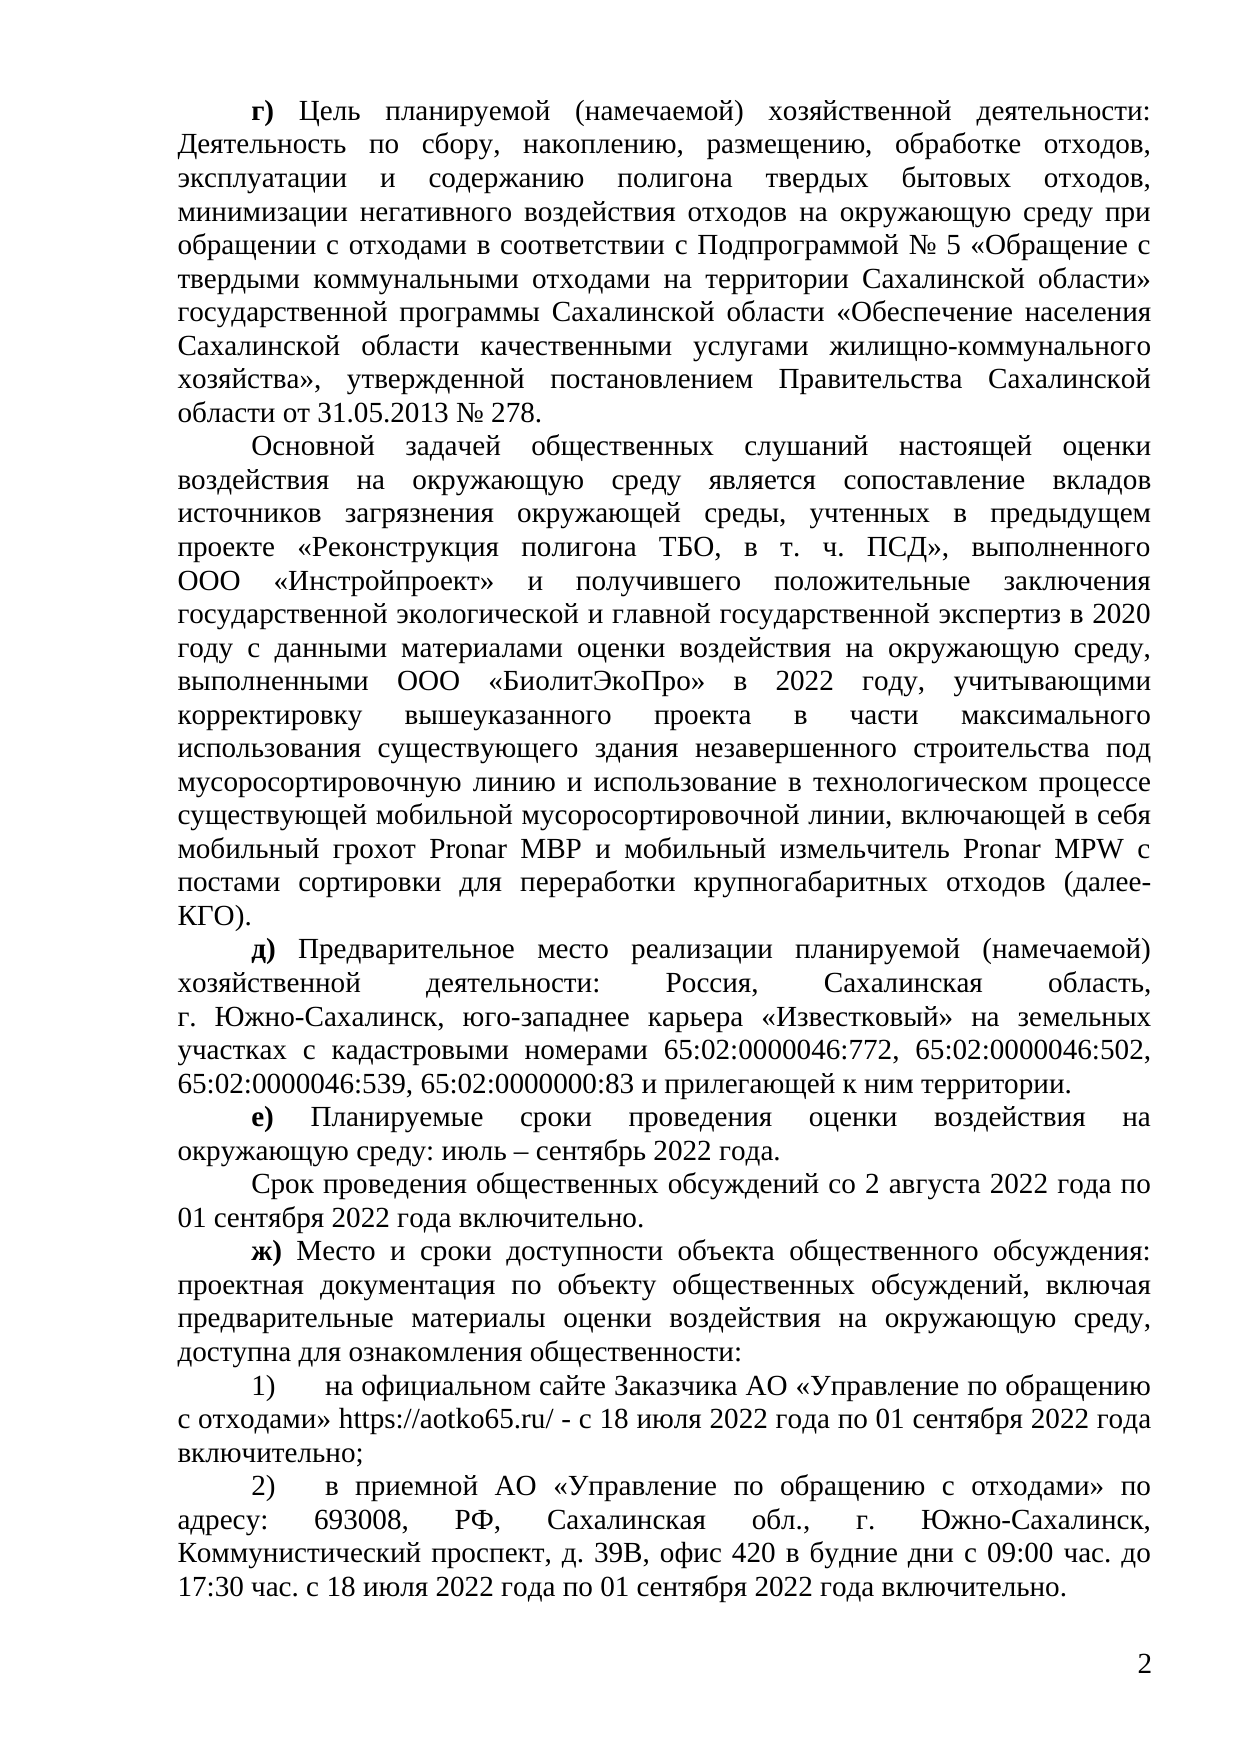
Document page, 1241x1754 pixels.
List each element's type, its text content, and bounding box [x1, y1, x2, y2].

text 1) на официальном сайте Заказчика АО «Управление по обращению с отходами» https://aotko65.ru/ - с 18 июля 2022 года по 01 сентября 2022 года включительно; [177, 1368, 1152, 1468]
text е) Планируемые сроки проведения оценки воздействия на окружающую среду: июль – сентябрь 2022 года. [177, 1099, 1152, 1166]
text ж) Место и сроки доступности объекта общественного обсуждения: проектная документация по объекту общественных обсуждений, включая предварительные материалы оценки воздействия на окружающую среду, доступна для ознакомления общественности: [177, 1233, 1152, 1368]
text д) Предварительное место реализации планируемой (намечаемой) хозяйственной деятельности: Россия, Сахалинская область, г. Южно-Сахалинск, юго-западнее карьера «Известковый» на земельных участках с кадастровыми номерами 65:02:0000046:772, 65:02:0000046:502, 65:02:0000046:539, 65:02:0000000:83 и прилегающей к ним территории. [177, 932, 1152, 1099]
text Основной задачей общественных слушаний настоящей оценки воздействия на окружающую среду является сопоставление вкладов источников загрязнения окружающей среды, учтенных в предыдущем проекте «Реконструкция полигона ТБО, в т. ч. ПСД», выполненного ООО «Инстройпроект» и получившего положительные заключения государственной экологической и главной государственной экспертиз в 2020 году с данными материалами оценки воздействия на окружающую среду, выполненными ООО «БиолитЭкоПро» в 2022 году, учитывающими корректировку вышеуказанного проекта в части максимального использования существующего здания незавершенного строительства под мусоросортировочную линию и использование в технологическом процессе существующей мобильной мусоросортировочной линии, включающей в себя мобильный грохот Pronar MBP и мобильный измельчитель Pronar MPW с постами сортировки для переработки крупногабаритных отходов (далее- КГО). [177, 428, 1152, 932]
text 2) в приемной АО «Управление по обращению с отходами» по адресу: 693008, РФ, Сахалинская обл., г. Южно-Сахалинск, Коммунистический проспект, д. 39В, офис 420 в будние дни с 09:00 час. до 17:30 час. с 18 июля 2022 года по 01 сентября 2022 года включительно. [177, 1468, 1152, 1602]
text Срок проведения общественных обсуждений со 2 августа 2022 года по 01 сентября 2022 года включительно. [177, 1166, 1152, 1233]
text г) Цель планируемой (намечаемой) хозяйственной деятельности: Деятельность по сбору, накоплению, размещению, обработке отходов, эксплуатации и содержанию полигона твердых бытовых отходов, минимизации негативного воздействия отходов на окружающую среду при обращении с отходами в соответствии с Подпрограммой № 5 «Обращение с твердыми коммунальными отходами на территории Сахалинской области» государственной программы Сахалинской области «Обеспечение населения Сахалинской области качественными услугами жилищно-коммунального хозяйства», утвержденной постановлением Правительства Сахалинской области от 31.05.2013 № 278. [177, 93, 1152, 428]
